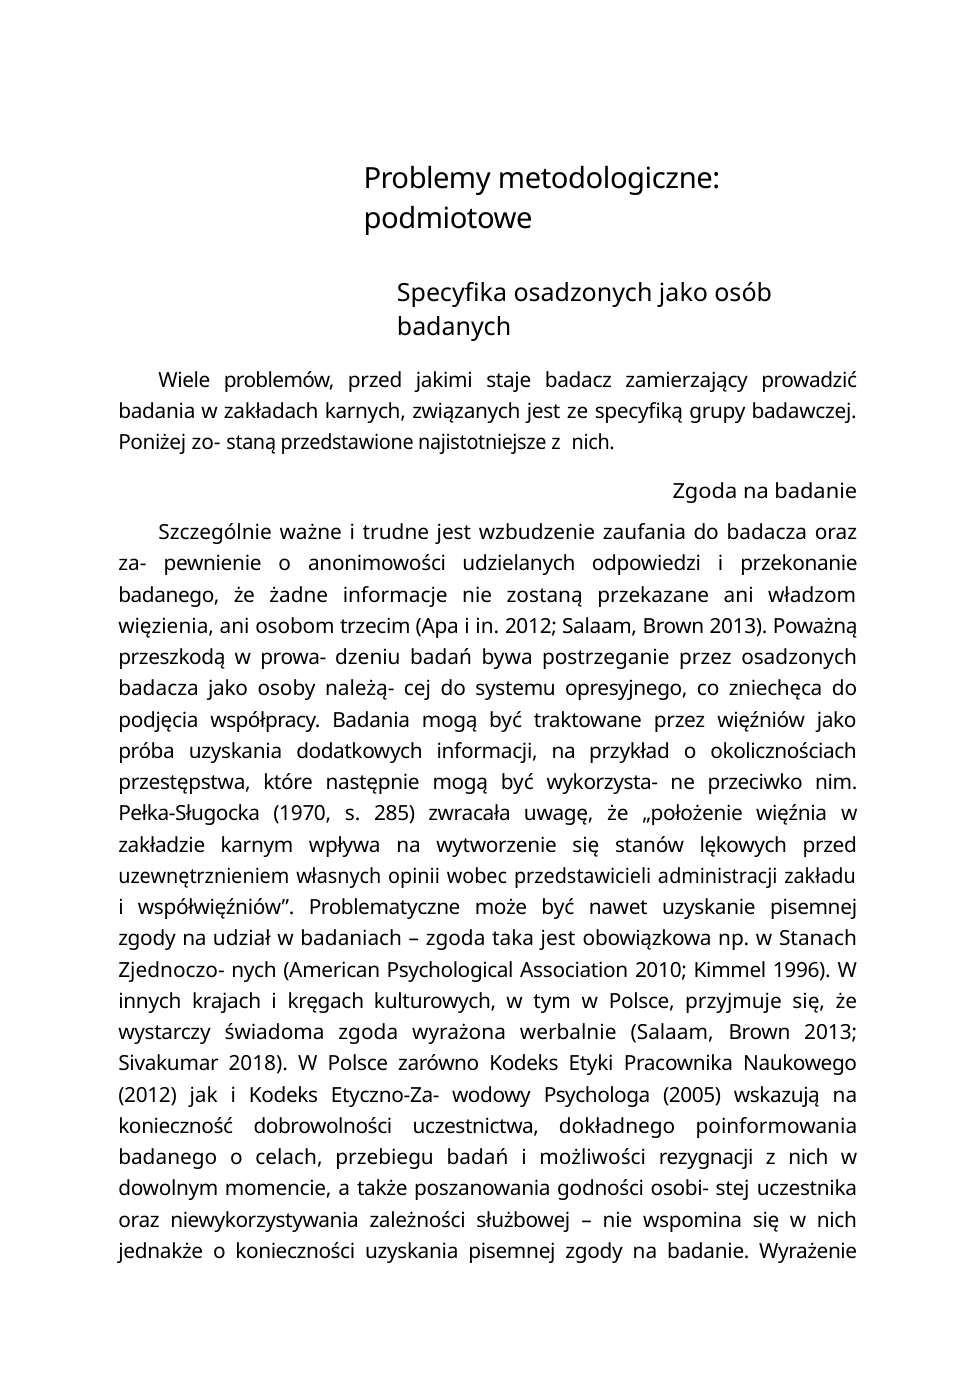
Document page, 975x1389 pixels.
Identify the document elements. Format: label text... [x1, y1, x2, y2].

text Wiele problemów, przed jakimi staje badacz zamierzający prowadzić badania w zakładach karnych, związanych jest ze specyfiką grupy badawczej. Poniżej zo- staną przedstawione najistotniejsze z nich. [118, 365, 857, 456]
subtitle Problemy metodologiczne: podmiotowe [363, 157, 869, 237]
subtitle Specyfika osadzonych jako osób badanych [397, 274, 869, 343]
text Szczególnie ważne i trudne jest wzbudzenie zaufania do badacza oraz za- pewnienie o anonimowości udzielanych odpowiedzi i przekonanie badanego, że żadne informacje nie zostaną przekazane ani władzom więzienia, ani osobom trzecim (Apa i in. 2012; Salaam, Brown 2013). Poważną przeszkodą w prowa- dzeniu badań bywa postrzeganie przez osadzonych badacza jako osoby należą- cej do systemu opresyjnego, co zniechęca do podjęcia współpracy. Badania mogą być traktowane przez więźniów jako próba uzyskania dodatkowych informacji, na przykład o okolicznościach przestępstwa, które następnie mogą być wykorzysta- ne przeciwko nim. Pełka-Sługocka (1970, s. 285) zwracała uwagę, że „położenie więźnia w zakładzie karnym wpływa na wytworzenie się stanów lękowych przed uzewnętrznieniem własnych opinii wobec przedstawicieli administracji zakładu i współwięźniów”. Problematyczne może być nawet uzyskanie pisemnej zgody na udział w badaniach – zgoda taka jest obowiązkowa np. w Stanach Zjednoczo- nych (American Psychological Association 2010; Kimmel 1996). W innych krajach i kręgach kulturowych, w tym w Polsce, przyjmuje się, że wystarczy świadoma zgoda wyrażona werbalnie (Salaam, Brown 2013; Sivakumar 2018). W Polsce zarówno Kodeks Etyki Pracownika Naukowego (2012) jak i Kodeks Etyczno-Za- wodowy Psychologa (2005) wskazują na konieczność dobrowolności uczestnictwa, dokładnego poinformowania badanego o celach, przebiegu badań i możliwości rezygnacji z nich w dowolnym momencie, a także poszanowania godności osobi- stej uczestnika oraz niewykorzystywania zależności służbowej – nie wspomina się w nich jednakże o konieczności uzyskania pisemnej zgody na badanie. Wyrażenie [118, 517, 857, 1264]
text Zgoda na badanie [106, 476, 857, 505]
